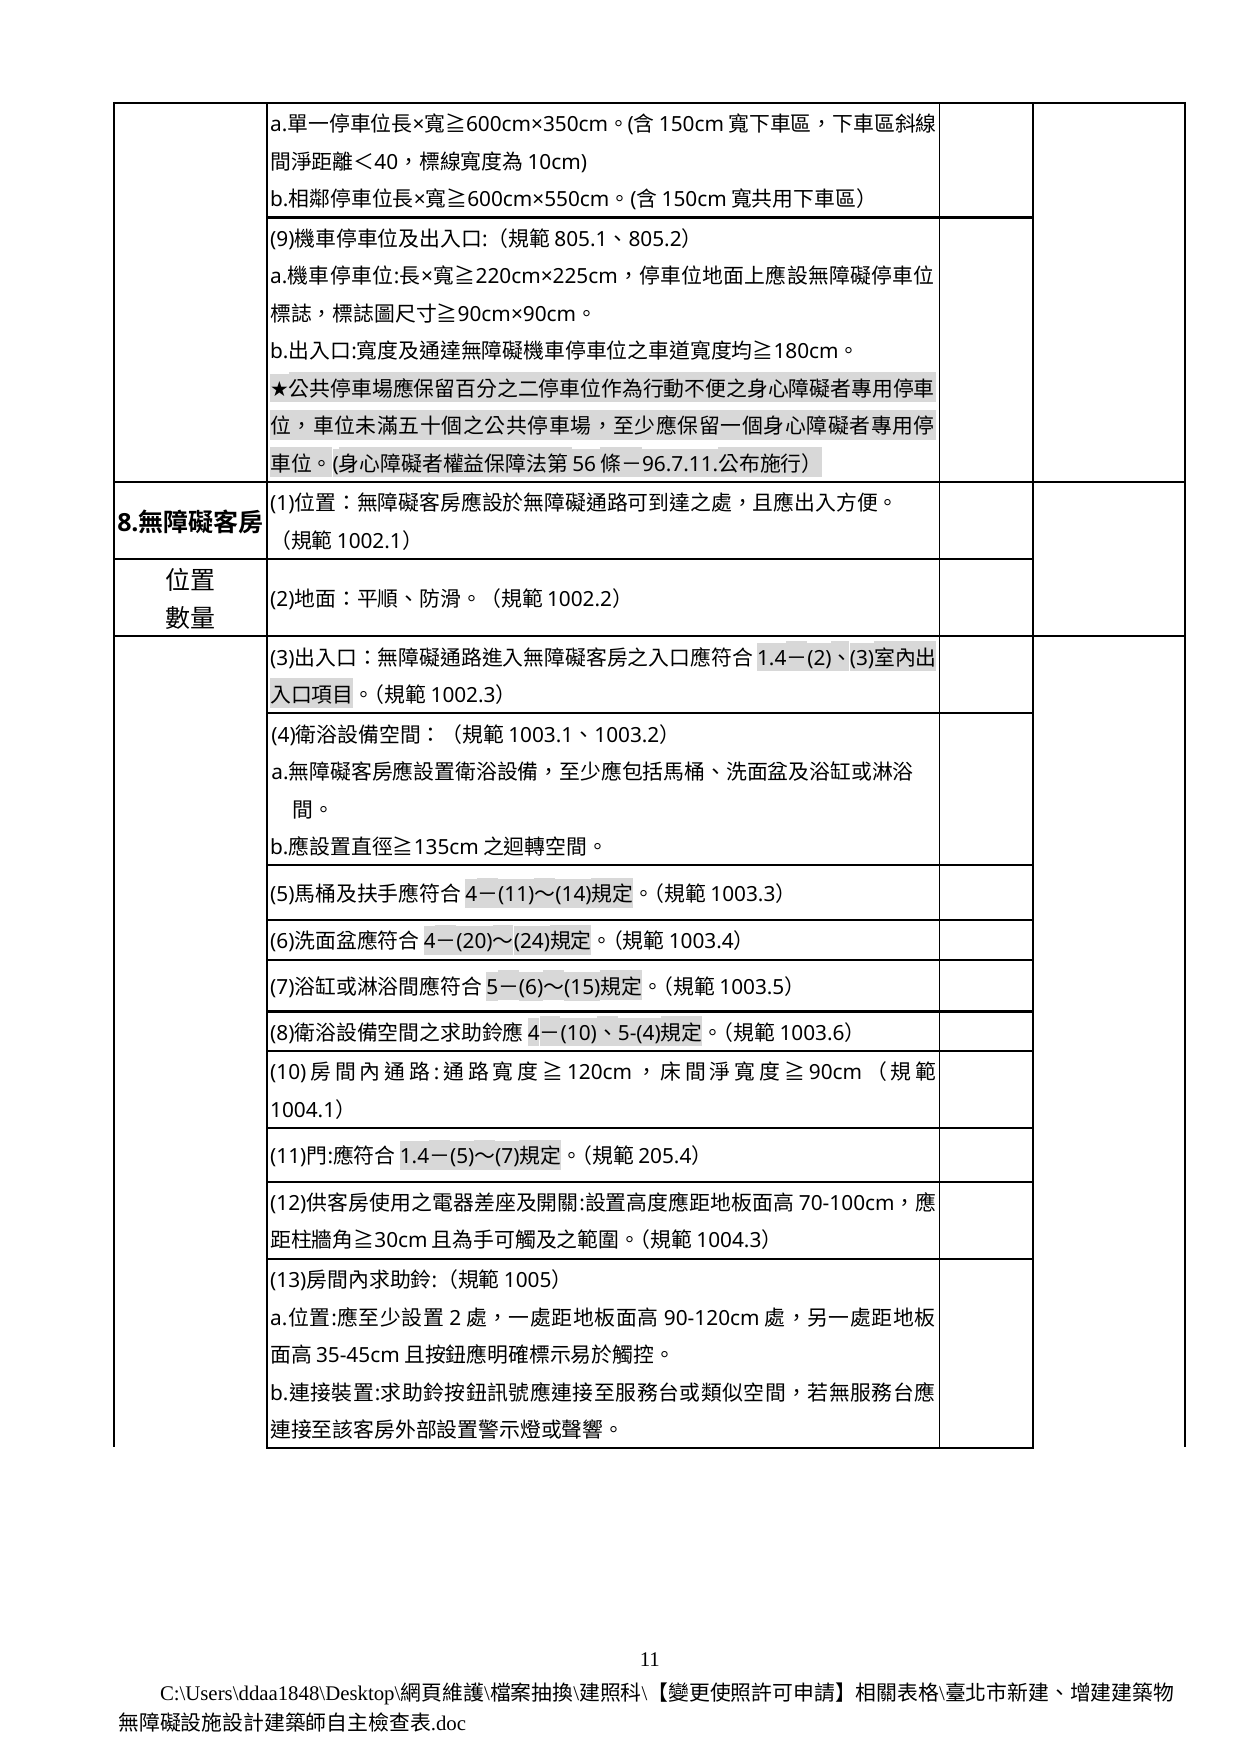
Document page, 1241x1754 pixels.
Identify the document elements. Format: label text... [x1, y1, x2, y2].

table_cell [940, 1013, 1032, 1050]
table_cell [1034, 637, 1184, 1447]
table_cell [940, 961, 1032, 1010]
table_cell [940, 219, 1032, 481]
table_cell [940, 921, 1032, 958]
table_cell (8)衛浴設備空間之求助鈴應4－(10)、5-(4)規定。（規範1003.6） [268, 1013, 939, 1050]
table_cell (1)位置：無障礙客房應設於無障礙通路可到達之處，且應出入方便。 （規範1002.1） [268, 483, 939, 558]
table_cell a.單一停車位長×寬≧600cm×350cm。(含150cm寬下車區，下車區斜線間淨距離＜40，標線寬度為10cm) b.相鄰停車位長×寬≧600cm×550cm。(含150cm寬共用下車區） [268, 104, 939, 216]
table_cell (11)門:應符合1.4－(5)～(7)規定。（規範205.4） [268, 1129, 939, 1181]
table_cell (7)浴缸或淋浴間應符合5－(6)～(15)規定。（規範1003.5） [268, 961, 939, 1010]
table_cell [940, 104, 1032, 216]
table_cell (2)地面：平順、防滑。（規範1002.2） [268, 560, 939, 635]
table_cell (10)房間內通路:通路寬度≧120cm，床間淨寬度≧90cm（規範1004.1） [268, 1052, 939, 1127]
table_cell (13)房間內求助鈴:（規範1005） a.位置:應至少設置2處，一處距地板面高90-120cm處，另一處距地板面高35-45cm且按鈕應明確標示易於觸控。 b.連接裝置:求助鈴按鈕訊號應連接至服務台或類似空間，若無服務台應連接至該客房外部設置警示燈或聲響。 [268, 1260, 939, 1447]
table_cell [1034, 483, 1184, 635]
table_cell [940, 1260, 1032, 1447]
table_cell [115, 104, 266, 481]
table_cell [115, 637, 266, 1447]
table_cell [940, 483, 1032, 558]
table_cell [940, 560, 1032, 635]
table_cell (12)供客房使用之電器差座及開關:設置高度應距地板面高70-100cm，應距柱牆角≧30cm且為手可觸及之範圍。（規範1004.3） [268, 1183, 939, 1258]
table_cell (9)機車停車位及出入口:（規範805.1、805.2） a.機車停車位:長×寬≧220cm×225cm，停車位地面上應設無障礙停車位標誌，標誌圖尺寸≧90cm×90cm。 b.出入口:寬度及通達無障礙機車停車位之車道寬度均≧180cm。 ★公共停車場應保留百分之二停車位作為行動不便之身心障礙者專用停車位，車位未滿五十個之公共停車場，至少應保留一個身心障礙者專用停車位。(身心障礙者權益保障法第56條－96.7.11.公布施行） [268, 219, 939, 481]
table_cell [940, 714, 1032, 864]
table_cell [1034, 104, 1184, 481]
table_cell [940, 1052, 1032, 1127]
table_cell 8.無障礙客房 [115, 483, 266, 558]
table_cell [940, 1183, 1032, 1258]
table_cell [940, 866, 1032, 919]
table_cell [940, 1129, 1032, 1181]
table_cell (5)馬桶及扶手應符合4－(11)～(14)規定。（規範1003.3） [268, 866, 939, 919]
table_cell (6)洗面盆應符合4－(20)～(24)規定。（規範1003.4） [268, 921, 939, 958]
table_cell [940, 637, 1032, 712]
table_cell 位置 數量 [115, 560, 266, 635]
table_cell (4)衛浴設備空間：（規範1003.1、1003.2） a.無障礙客房應設置衛浴設備，至少應包括馬桶、洗面盆及浴缸或淋浴間。 b.應設置直徑≧135cm之迴轉空間。 [268, 714, 939, 864]
table_cell (3)出入口：無障礙通路進入無障礙客房之入口應符合1.4－(2)、(3)室內出入口項目。（規範1002.3） [268, 637, 939, 712]
